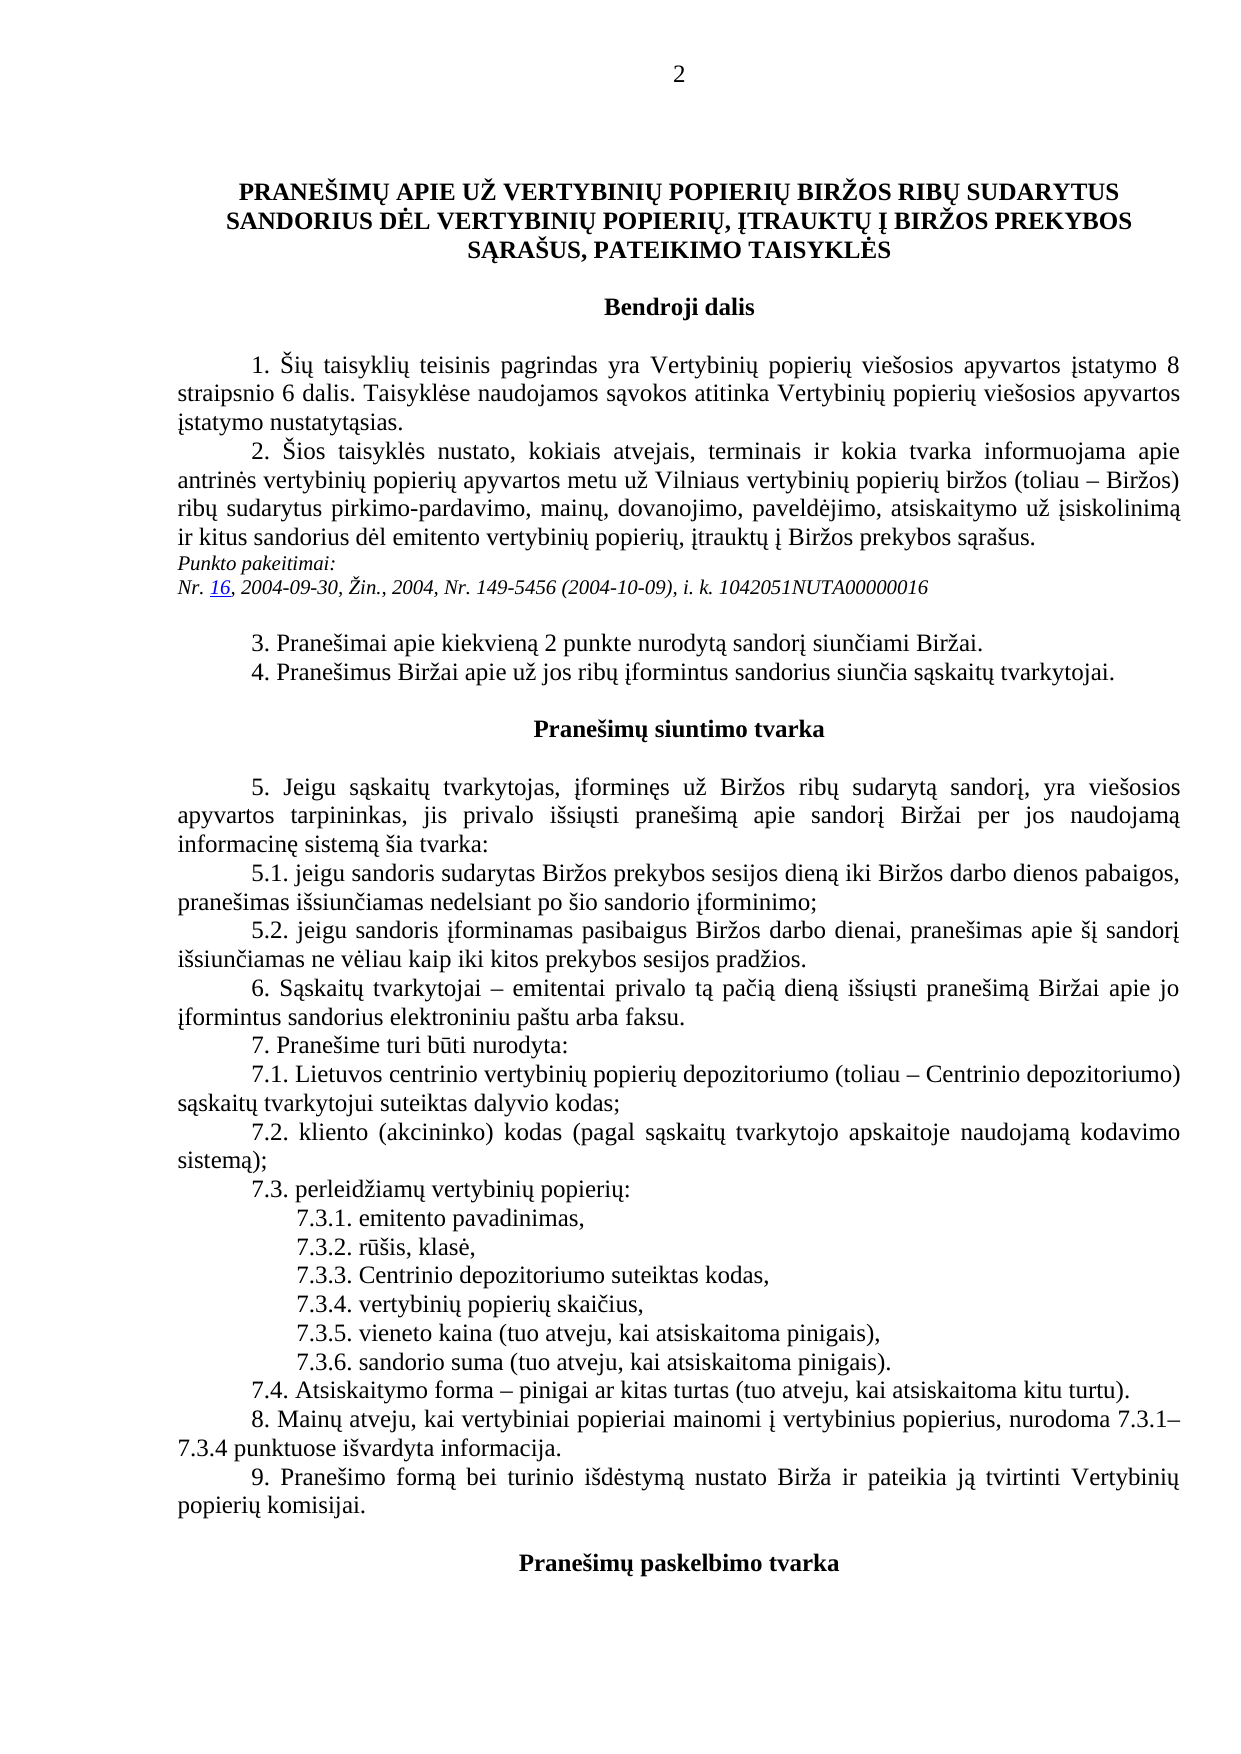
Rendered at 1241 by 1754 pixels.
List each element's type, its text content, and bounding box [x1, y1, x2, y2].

text 7. Pranešime turi būti nurodyta: [177, 1030, 1181, 1059]
text 7.3.1. emitento pavadinimas, [177, 1203, 1181, 1232]
text 9. Pranešimo formą bei turinio išdėstymą nustato Birža ir pateikia ją tvirtinti Vertybinių popierių komisijai. [177, 1462, 1181, 1519]
text Punkto pakeitimai: [177, 551, 1181, 575]
text 7.3.2. rūšis, klasė, [177, 1232, 1181, 1260]
text Pranešimų apie už vertybinių popierių biržos ribų sudarytus sandorius dėl vertybinių popierių, įtrauktų į biržos prekybos sąrašus, pateikimo taisyklės [177, 177, 1181, 263]
text 5. Jeigu sąskaitų tvarkytojas, įforminęs už Biržos ribų sudarytą sandorį, yra viešosios apyvartos tarpininkas, jis privalo išsiųsti pranešimą apie sandorį Biržai per jos naudojamą informacinę sistemą šia tvarka: [177, 772, 1181, 858]
text Pranešimų paskelbimo tvarka [177, 1548, 1181, 1577]
text 5.2. jeigu sandoris įforminamas pasibaigus Biržos darbo dienai, pranešimas apie šį sandorį išsiunčiamas ne vėliau kaip iki kitos prekybos sesijos pradžios. [177, 915, 1181, 973]
text 4. Pranešimus Biržai apie už jos ribų įformintus sandorius siunčia sąskaitų tvarkytojai. [177, 657, 1181, 685]
text 7.3. perleidžiamų vertybinių popierių: [177, 1174, 1181, 1203]
text 8. Mainų atveju, kai vertybiniai popieriai mainomi į vertybinius popierius, nurodoma 7.3.1–7.3.4 punktuose išvardyta informacija. [177, 1404, 1181, 1462]
text 1. Šių taisyklių teisinis pagrindas yra Vertybinių popierių viešosios apyvartos įstatymo 8 straipsnio 6 dalis. Taisyklėse naudojamos sąvokos atitinka Vertybinių popierių viešosios apyvartos įstatymo nustatytąsias. [177, 350, 1181, 436]
text 7.3.5. vieneto kaina (tuo atveju, kai atsiskaitoma pinigais), [177, 1318, 1181, 1347]
text 5.1. jeigu sandoris sudarytas Biržos prekybos sesijos dieną iki Biržos darbo dienos pabaigos, pranešimas išsiunčiamas nedelsiant po šio sandorio įforminimo; [177, 858, 1181, 915]
text 7.3.4. vertybinių popierių skaičius, [177, 1289, 1181, 1318]
text 7.2. kliento (akcininko) kodas (pagal sąskaitų tvarkytojo apskaitoje naudojamą kodavimo sistemą); [177, 1117, 1181, 1174]
text 3. Pranešimai apie kiekvieną 2 punkte nurodytą sandorį siunčiami Biržai. [177, 628, 1181, 657]
text 6. Sąskaitų tvarkytojai – emitentai privalo tą pačią dieną išsiųsti pranešimą Biržai apie jo įformintus sandorius elektroniniu paštu arba faksu. [177, 973, 1181, 1030]
text 7.3.6. sandorio suma (tuo atveju, kai atsiskaitoma pinigais). [177, 1347, 1181, 1375]
text Pranešimų siuntimo tvarka [177, 714, 1181, 743]
text 7.3.3. Centrinio depozitoriumo suteiktas kodas, [177, 1260, 1181, 1289]
text Bendroji dalis [177, 292, 1181, 321]
text 7.4. Atsiskaitymo forma – pinigai ar kitas turtas (tuo atveju, kai atsiskaitoma kitu turtu). [177, 1375, 1181, 1404]
text 7.1. Lietuvos centrinio vertybinių popierių depozitoriumo (toliau – Centrinio depozitoriumo) sąskaitų tvarkytojui suteiktas dalyvio kodas; [177, 1059, 1181, 1117]
text Nr. 16, 2004-09-30, Žin., 2004, Nr. 149-5456 (2004-10-09), i. k. 1042051NUTA00000016 [177, 575, 1181, 599]
text 2. Šios taisyklės nustato, kokiais atvejais, terminais ir kokia tvarka informuojama apie antrinės vertybinių popierių apyvartos metu už Vilniaus vertybinių popierių biržos (toliau – Biržos) ribų sudarytus pirkimo-pardavimo, mainų, dovanojimo, paveldėjimo, atsiskaitymo už įsiskolinimą ir kitus sandorius dėl emitento vertybinių popierių, įtrauktų į Biržos prekybos sąrašus. [177, 436, 1181, 551]
